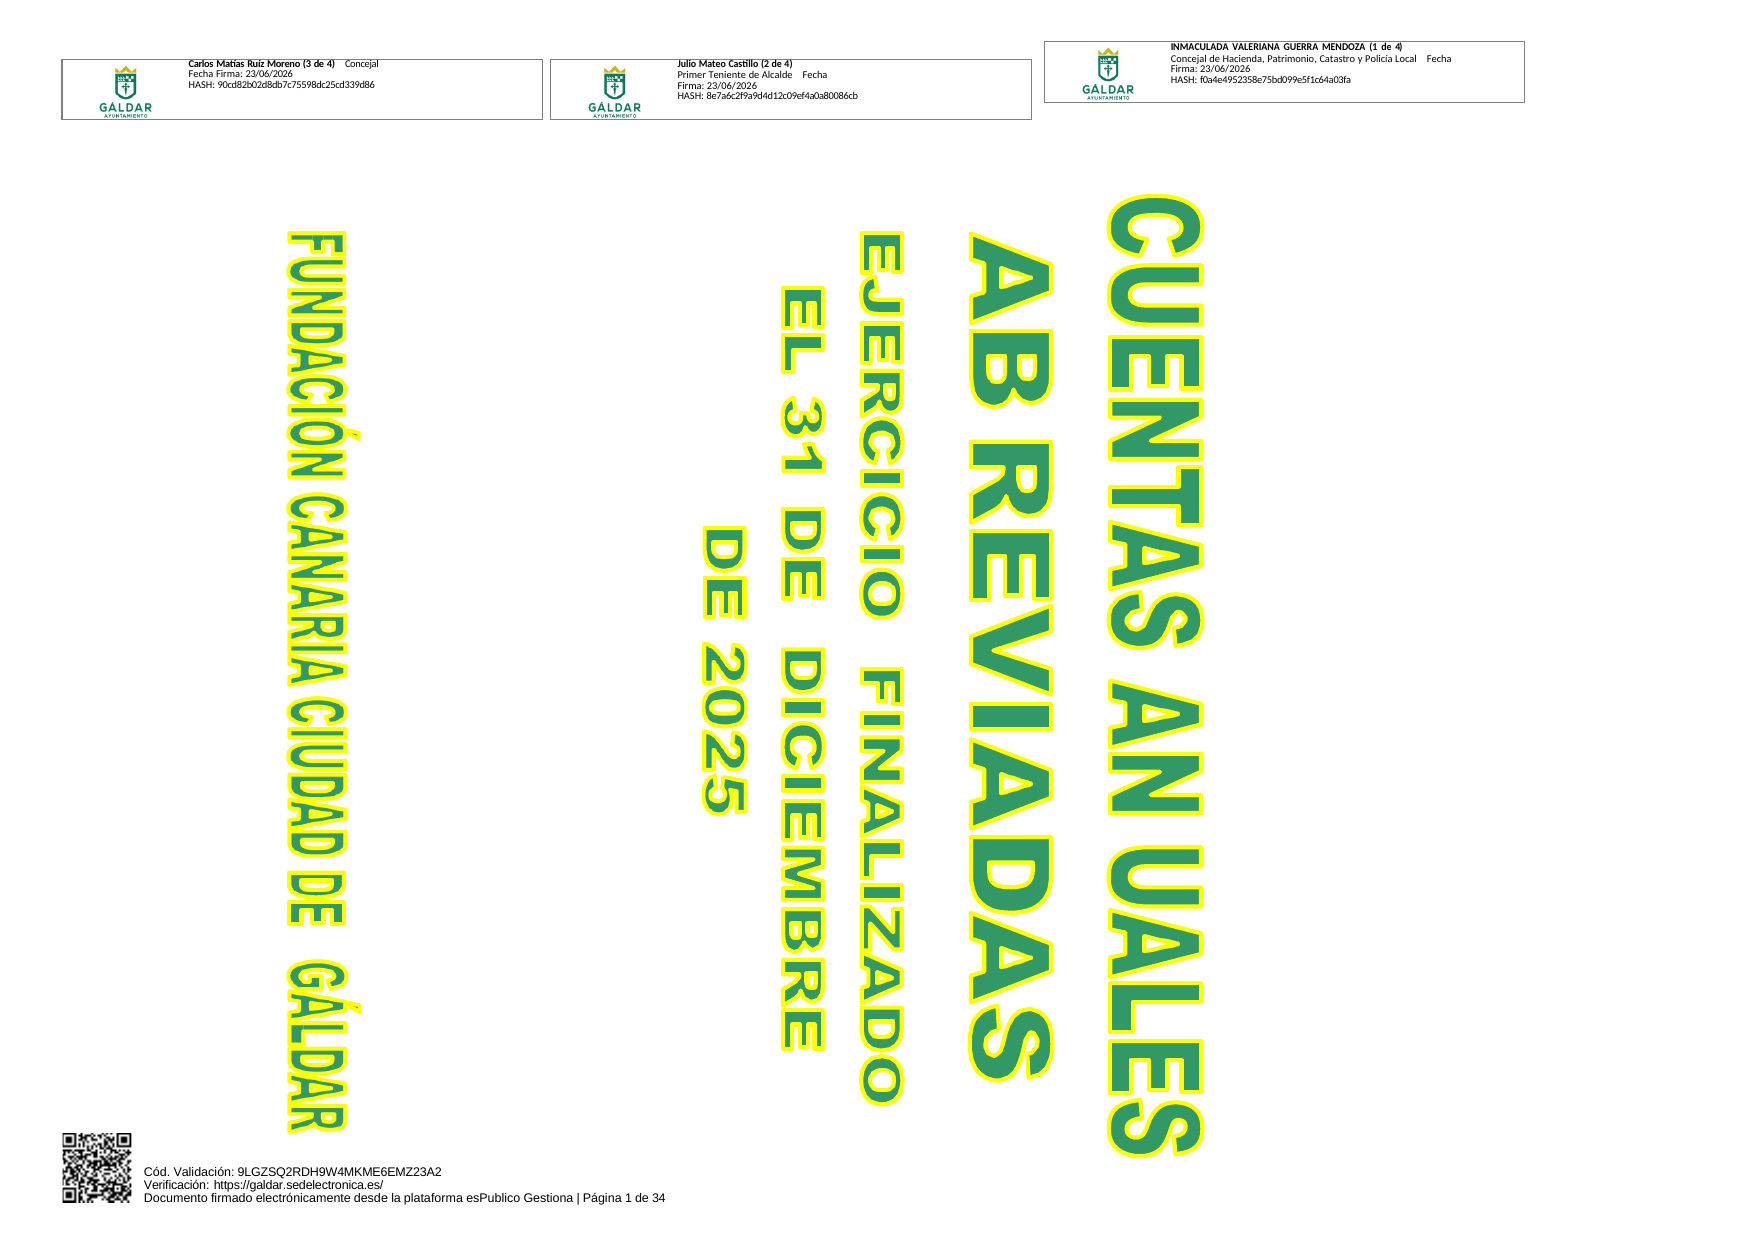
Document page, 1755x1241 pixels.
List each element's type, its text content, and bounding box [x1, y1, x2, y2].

text Cód. Validación: 9LGZSQ2RDH9W4MKME6EMZ23A2 [144, 1166, 1502, 1179]
text Verificación: https://galdar.sedelectronica.es/ [144, 1179, 1502, 1192]
text Documento firmado electrónicamente desde la plataforma esPublico Gestiona | Página 1 de 34 [144, 1192, 1502, 1205]
